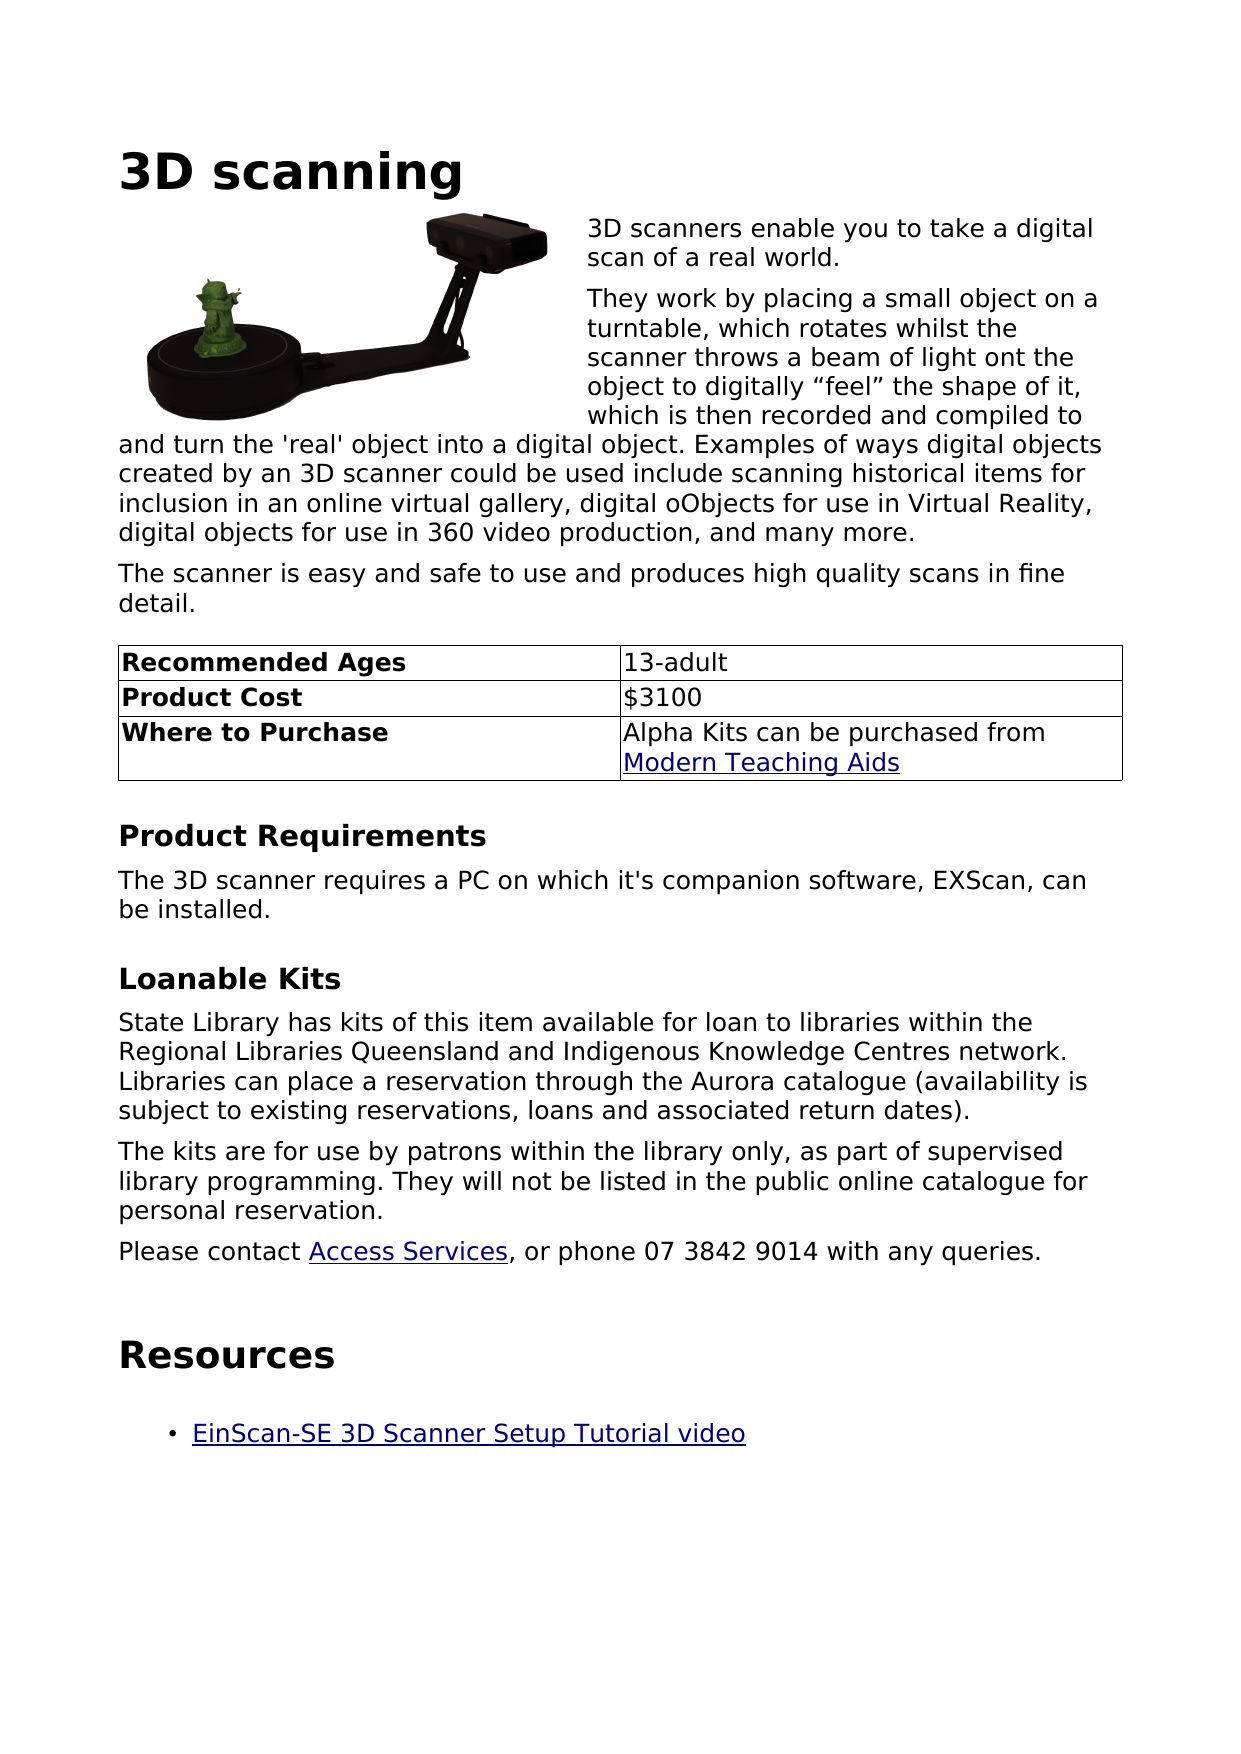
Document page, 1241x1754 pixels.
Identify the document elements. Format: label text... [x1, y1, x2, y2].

text Please contact Access Services, or phone 07 3842 9014 with any queries. [118, 1238, 1122, 1296]
table_header Recommended Ages [119, 646, 620, 680]
table_cell Where to Purchase [119, 717, 620, 780]
table_cell $3100 [621, 681, 1122, 716]
text State Library has kits of this item available for loan to libraries within the Regional Libraries Queensland and Indigenous Knowledge Centres network. Libraries can place a reservation through the Aurora catalogue (availability is subject to existing reservations, loans and associated return dates). [118, 1008, 1122, 1125]
text 3D scanners enable you to take a digital scan of a real world. [587, 214, 1122, 272]
picture [118, 213, 587, 429]
subtitle Product Requirements [118, 820, 1122, 854]
text The kits are for use by patrons within the library only, as part of supervised library programming. They will not be listed in the public online catalogue for personal reservation. [118, 1138, 1122, 1225]
subtitle Resources [118, 1333, 1122, 1377]
table_header 13-adult [621, 646, 1122, 680]
text They work by placing a small object on a turntable, which rotates whilst the scanner throws a beam of light ont the object to digitally “feel” the shape of it, which is then recorded and compiled to and turn the 'real' object into a digital object. Examples of ways digital objects created by an 3D scanner could be used include scanning historical items for inclusion in an online virtual gallery, digital oObjects for use in Virtual Reality, digital objects for use in 360 video production, and many more. [118, 285, 1122, 547]
text The scanner is easy and safe to use and produces high quality scans in fine detail. [118, 560, 1122, 618]
table_cell Alpha Kits can be purchased from Modern Teaching Aids [621, 717, 1122, 780]
subtitle 3D scanning [118, 143, 1122, 201]
table_cell Product Cost [119, 681, 620, 716]
list EinScan-SE 3D Scanner Setup Tutorial video [177, 1419, 1122, 1448]
text The 3D scanner requires a PC on which it's companion software, EXScan, can be installed. [118, 866, 1122, 924]
subtitle Loanable Kits [118, 962, 1122, 996]
